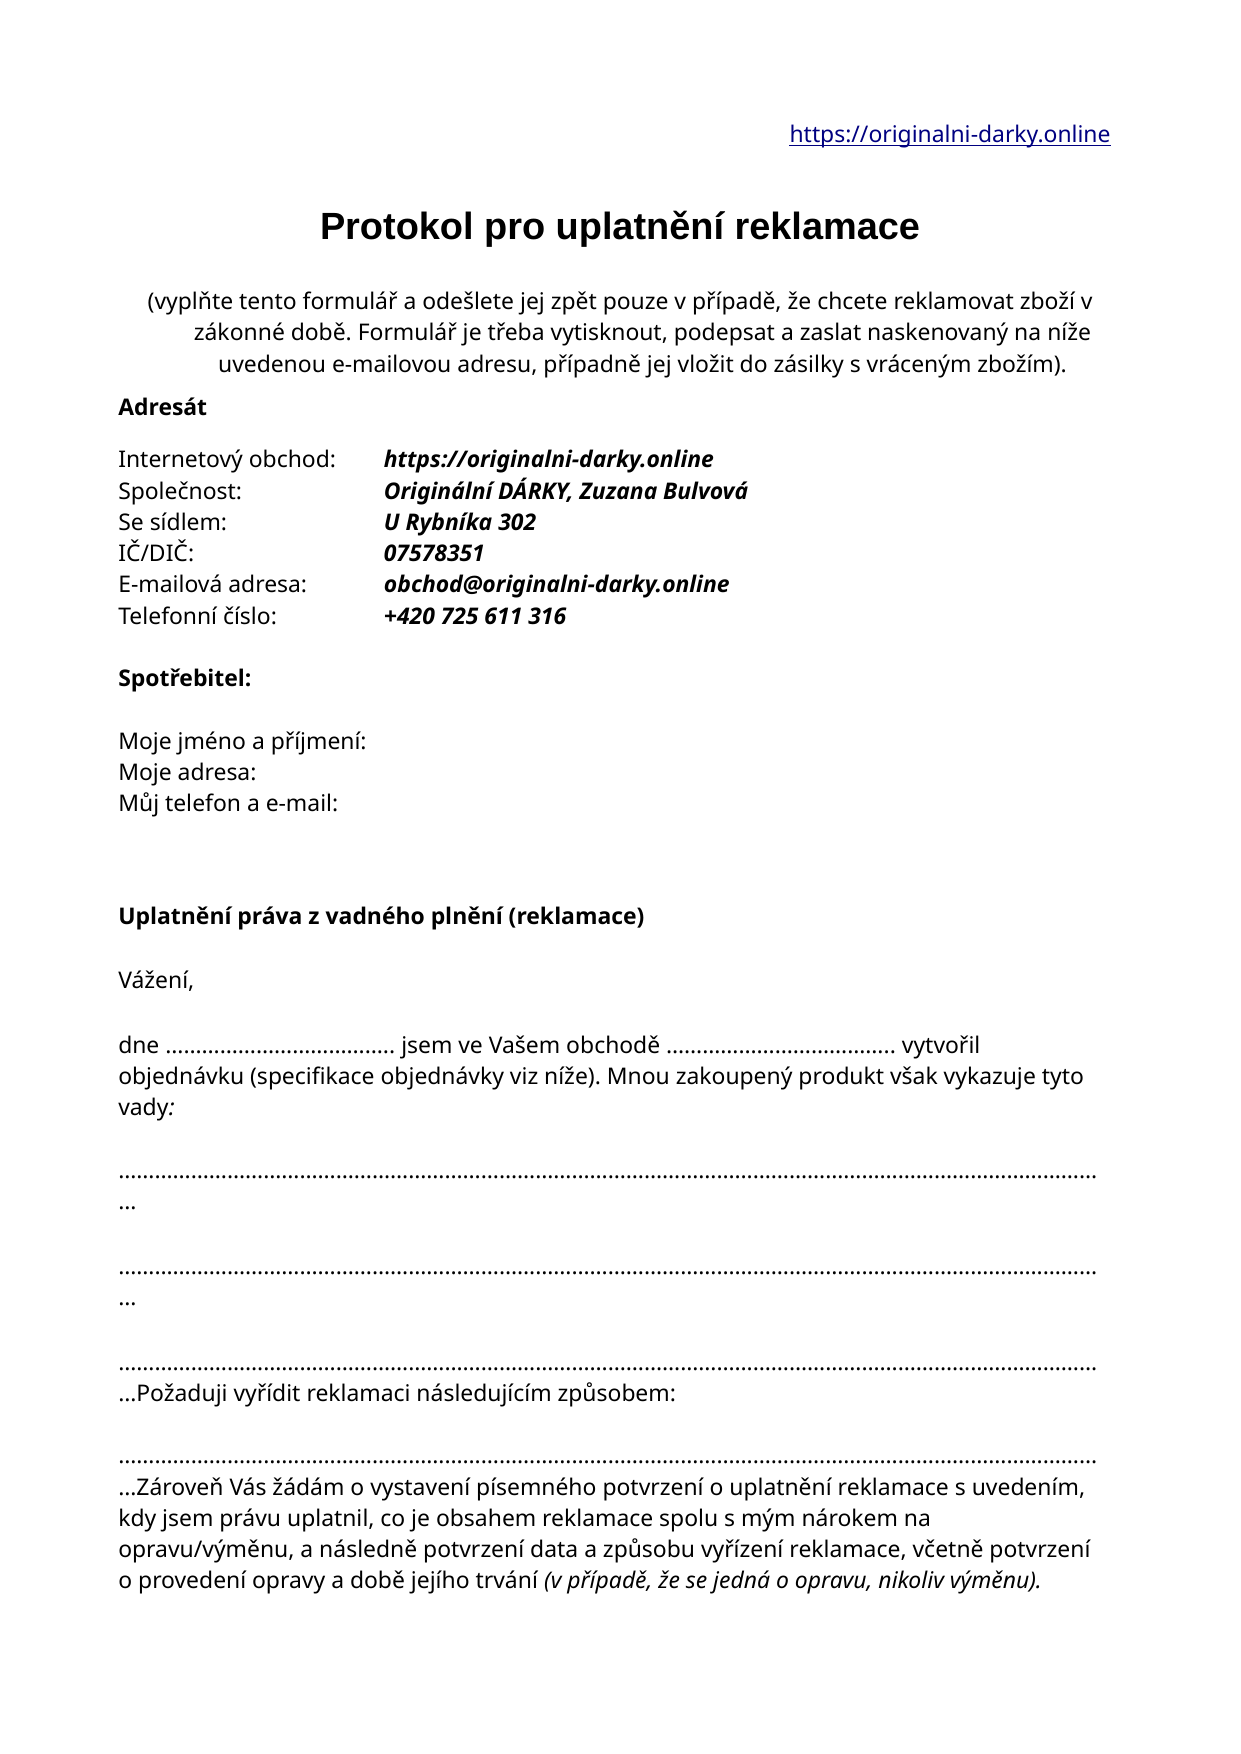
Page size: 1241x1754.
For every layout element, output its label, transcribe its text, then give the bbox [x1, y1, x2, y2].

text Moje adresa: [118, 756, 1110, 787]
subtitle Protokol pro uplatnění reklamace [118, 204, 1122, 247]
text Vážení, [118, 964, 1110, 995]
text dne ……………………………….. jsem ve Vašem obchodě ……………………………….. vytvořil objednávku (specifikace objednávky viz níže). Mnou zakoupený produkt však vykazuje tyto vady: ………………………………………………………………………………………………………………………………………………… [118, 1029, 1110, 1216]
text IČ/DIČ: 07578351 [118, 537, 1110, 568]
text Internetový obchod: https://originalni-darky.online [118, 443, 1110, 474]
text Adresát [118, 391, 1122, 422]
subtitle (vyplňte tento formulář a odešlete jej zpět pouze v případě, že chcete reklamovat zboží v zákonné době. Formulář je třeba vytisknout, podepsat a zaslat naskenovaný na níže uvedenou e-mailovou adresu, případně jej vložit do zásilky s vráceným zbožím). [118, 285, 1122, 379]
text Telefonní číslo: +420 725 611 316 [118, 599, 1110, 631]
text E-mailová adresa: obchod@originalni-darky.online [118, 568, 1110, 599]
text Se sídlem: U Rybníka 302 [118, 506, 1110, 537]
text Moje jméno a příjmení: [118, 724, 1110, 756]
text …………………………………………………………………………………………………………………………………………………Požaduji vyřídit reklamaci následujícím způsobem: …………………………………………………………………………………………………………………………………………………Zároveň Vás žádám o vystavení písemného potvrzení o uplatnění reklamace s uvedením, kdy jsem právu uplatnil, co je obsahem reklamace spolu s mým nárokem na opravu/výměnu, a následně potvrzení data a způsobu vyřízení reklamace, včetně potvrzení o provedení opravy a době jejího trvání (v případě, že se jedná o opravu, nikoliv výměnu). [118, 1345, 1110, 1595]
text Uplatnění práva z vadného plnění (reklamace) [118, 899, 1110, 931]
text Společnost: Originální DÁRKY, Zuzana Bulvová [118, 474, 1110, 506]
text Můj telefon a e-mail: [118, 787, 1110, 818]
text Spotřebitel: [118, 662, 1110, 693]
text ………………………………………………………………………………………………………………………………………………… [118, 1249, 1110, 1312]
